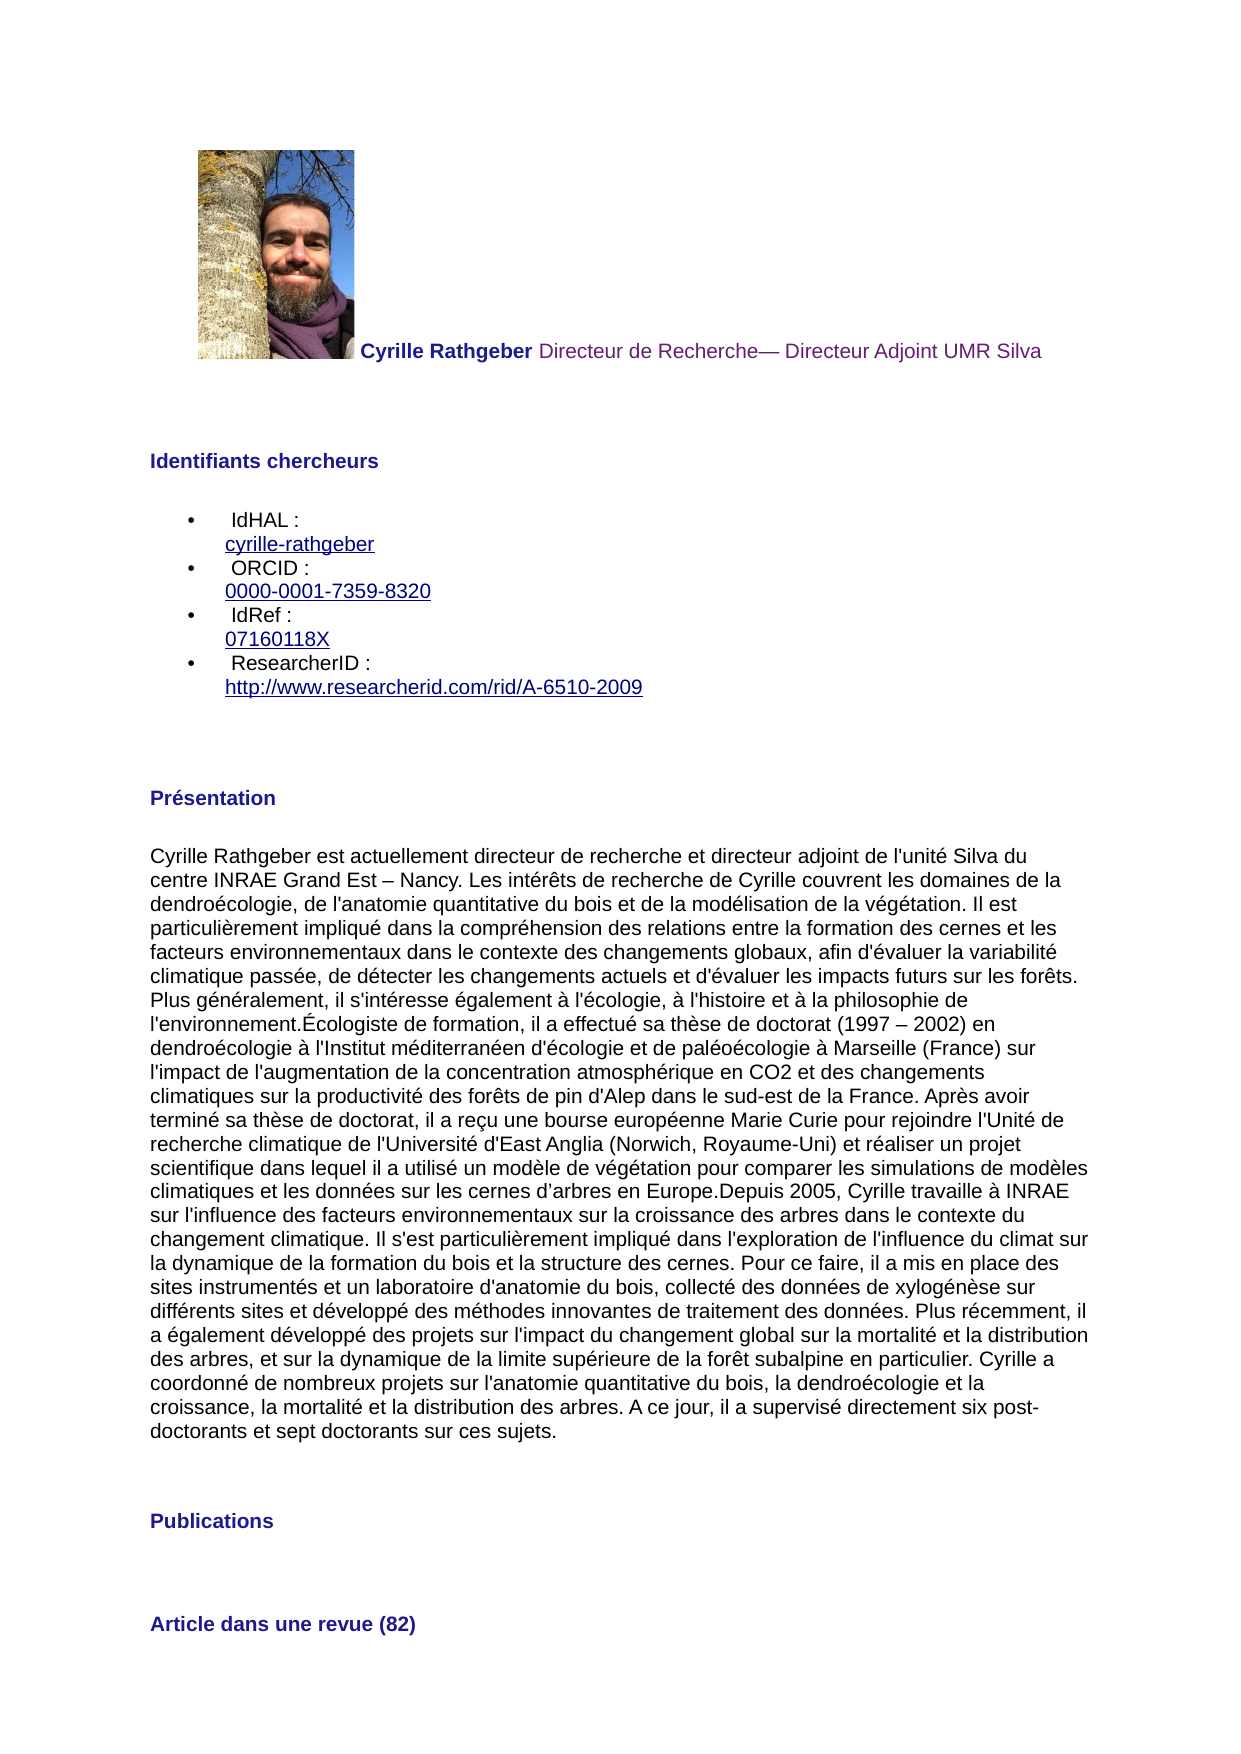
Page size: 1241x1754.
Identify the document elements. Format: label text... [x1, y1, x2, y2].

list ORCID : [187, 555, 1090, 579]
list 07160118X [187, 627, 1090, 651]
subtitle Présentation [150, 786, 1090, 809]
subtitle Cyrille Rathgeber Directeur de Recherche— Directeur Adjoint UMR Silva [150, 150, 1090, 363]
subtitle Identifiants chercheurs [150, 449, 1090, 473]
list http://www.researcherid.com/rid/A-6510-2009 [187, 675, 1090, 699]
list IdHAL : [187, 507, 1090, 531]
subtitle Publications [150, 1508, 1090, 1532]
subtitle Article dans une revue (82) [150, 1612, 1090, 1636]
list cyrille-rathgeber [187, 531, 1090, 555]
list IdRef : [187, 603, 1090, 627]
list ResearcherID : [187, 651, 1090, 675]
picture [198, 150, 355, 359]
text Cyrille Rathgeber est actuellement directeur de recherche et directeur adjoint de l'unité Silva du centre INRAE Grand Est – Nancy. Les intérêts de recherche de Cyrille couvrent les domaines de la dendroécologie, de l'anatomie quantitative du bois et de la modélisation de la végétation. Il est particulièrement impliqué dans la compréhension des relations entre la formation des cernes et les facteurs environnementaux dans le contexte des changements globaux, afin d'évaluer la variabilité climatique passée, de détecter les changements actuels et d'évaluer les impacts futurs sur les forêts. Plus généralement, il s'intéresse également à l'écologie, à l'histoire et à la philosophie de l'environnement.Écologiste de formation, il a effectué sa thèse de doctorat (1997 – 2002) en dendroécologie à l'Institut méditerranéen d'écologie et de paléoécologie à Marseille (France) sur l'impact de l'augmentation de la concentration atmosphérique en CO2 et des changements climatiques sur la productivité des forêts de pin d'Alep dans le sud-est de la France. Après avoir terminé sa thèse de doctorat, il a reçu une bourse européenne Marie Curie pour rejoindre l'Unité de recherche climatique de l'Université d'East Anglia (Norwich, Royaume-Uni) et réaliser un projet scientifique dans lequel il a utilisé un modèle de végétation pour comparer les simulations de modèles climatiques et les données sur les cernes d’arbres en Europe.Depuis 2005, Cyrille travaille à INRAE sur l'influence des facteurs environnementaux sur la croissance des arbres dans le contexte du changement climatique. Il s'est particulièrement impliqué dans l'exploration de l'influence du climat sur la dynamique de la formation du bois et la structure des cernes. Pour ce faire, il a mis en place des sites instrumentés et un laboratoire d'anatomie du bois, collecté des données de xylogénèse sur différents sites et développé des méthodes innovantes de traitement des données. Plus récemment, il a également développé des projets sur l'impact du changement global sur la mortalité et la distribution des arbres, et sur la dynamique de la limite supérieure de la forêt subalpine en particulier. Cyrille a coordonné de nombreux projets sur l'anatomie quantitative du bois, la dendroécologie et la croissance, la mortalité et la distribution des arbres. A ce jour, il a supervisé directement six post-doctorants et sept doctorants sur ces sujets. [150, 844, 1090, 1443]
list 0000-0001-7359-8320 [187, 579, 1090, 603]
